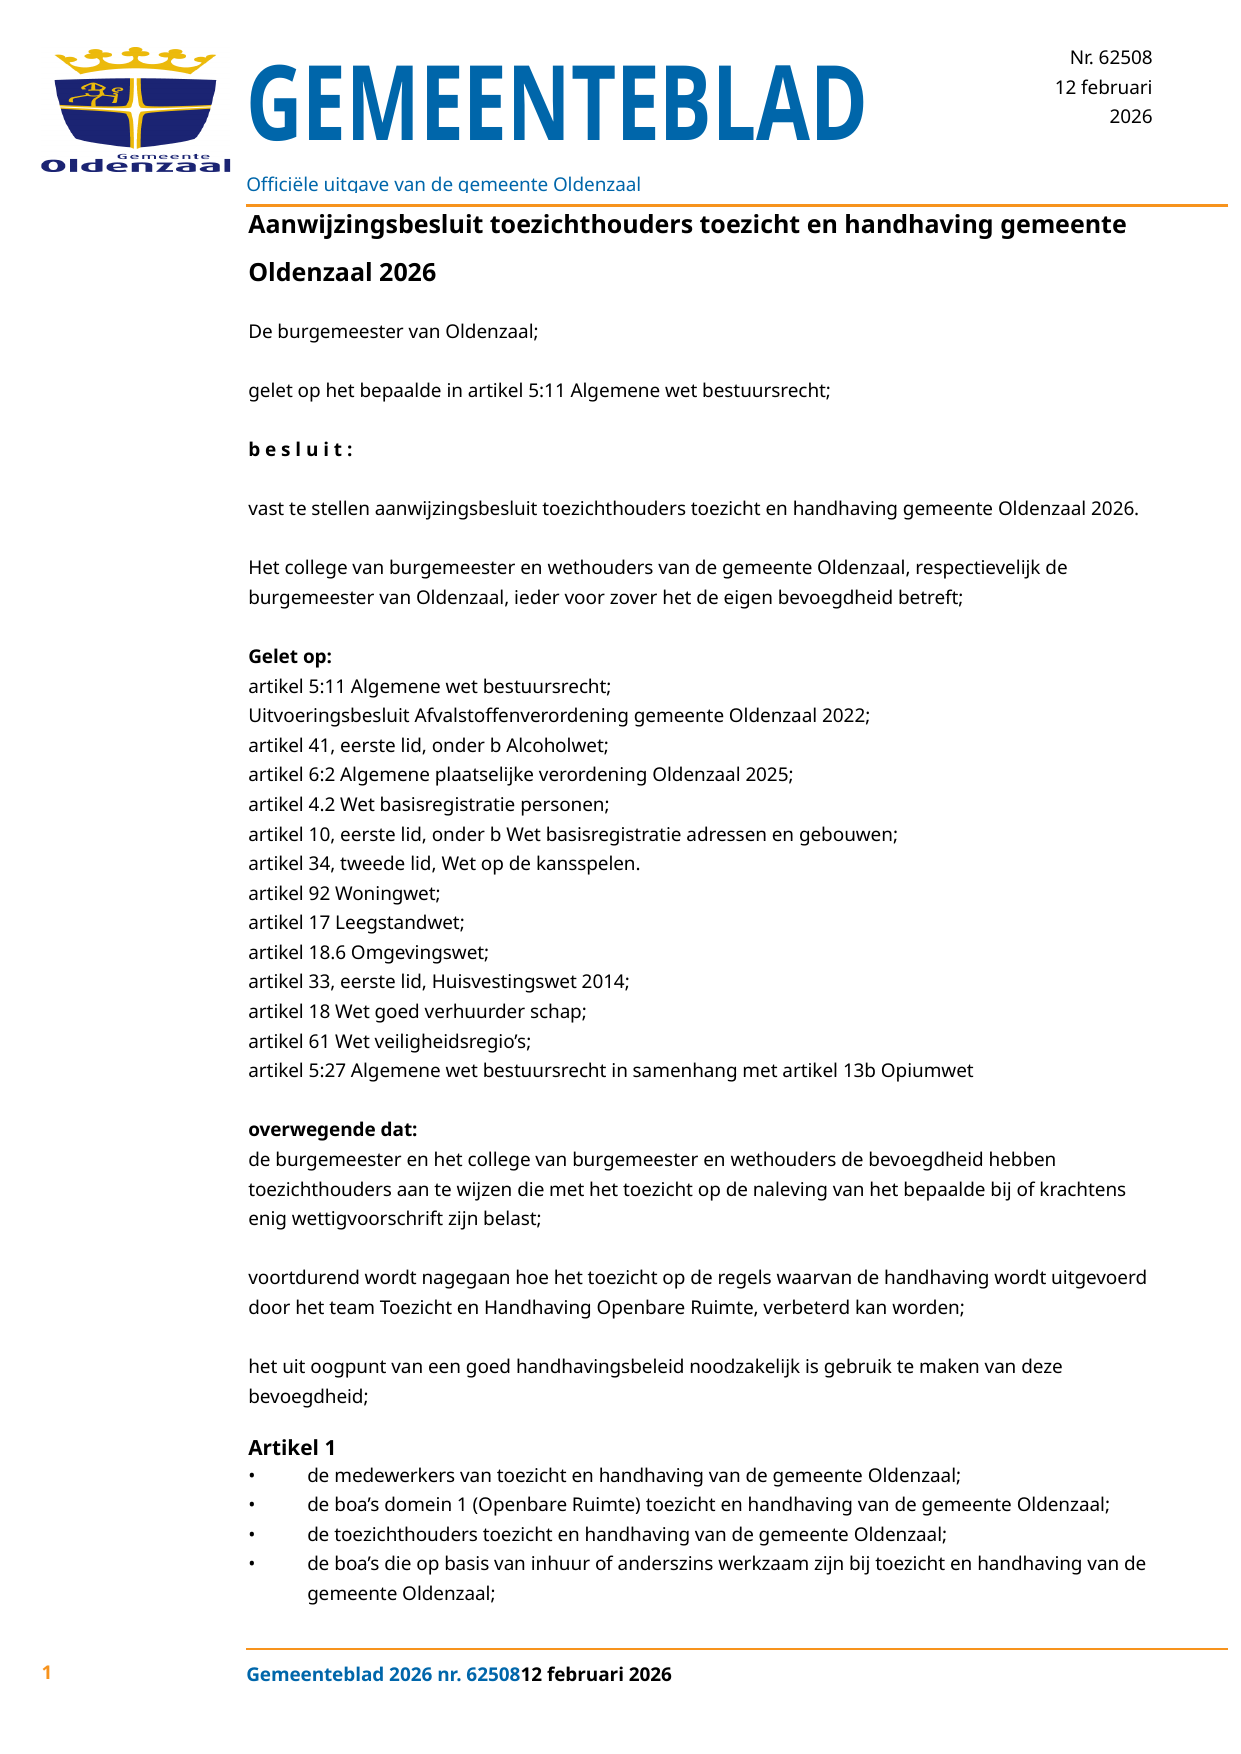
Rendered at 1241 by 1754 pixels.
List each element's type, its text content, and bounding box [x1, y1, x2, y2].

text artikel 33, eerste lid, Huisvestingswet 2014; [248, 969, 1152, 994]
text De burgemeester van Oldenzaal; [248, 318, 1152, 344]
text artikel 17 Leegstandwet; [248, 909, 1152, 935]
text artikel 61 Wet veiligheidsregio’s; [248, 1028, 1152, 1054]
text Artikel 1 [248, 1433, 1152, 1462]
text artikel 18.6 Omgevingswet; [248, 939, 1152, 965]
text overwegende dat: [248, 1117, 1152, 1142]
text de burgemeester en het college van burgemeester en wethouders de bevoegdheid hebben toezichthouders aan te wijzen die met het toezicht op de naleving van het bepaalde bij of krachtens enig wettigvoorschrift zijn belast; [248, 1146, 1152, 1231]
text artikel 92 Woningwet; [248, 880, 1152, 906]
text gelet op het bepaalde in artikel 5:11 Algemene wet bestuursrecht; [248, 377, 1152, 403]
text artikel 4.2 Wet basisregistratie personen; [248, 791, 1152, 817]
text Uitvoeringsbesluit Afvalstoffenverordening gemeente Oldenzaal 2022; [248, 702, 1152, 728]
text het uit oogpunt van een goed handhavingsbeleid noodzakelijk is gebruik te maken van deze bevoegdheid; [248, 1353, 1152, 1409]
text artikel 10, eerste lid, onder b Wet basisregistratie adressen en gebouwen; [248, 821, 1152, 847]
text Gelet op: [248, 643, 1152, 669]
text artikel 6:2 Algemene plaatselijke verordening Oldenzaal 2025; [248, 762, 1152, 787]
text artikel 18 Wet goed verhuurder schap; [248, 998, 1152, 1024]
text Aanwijzingsbesluit toezichthouders toezicht en handhaving gemeente Oldenzaal 2026 [248, 207, 1152, 288]
text artikel 41, eerste lid, onder b Alcoholwet; [248, 732, 1152, 758]
text artikel 34, tweede lid, Wet op de kansspelen. [248, 850, 1152, 876]
text door het team Toezicht en Handhaving Openbare Ruimte, verbeterd kan worden; [248, 1294, 1152, 1320]
list de medewerkers van toezicht en handhaving van de gemeente Oldenzaal; [248, 1462, 1152, 1487]
list de boa’s domein 1 (Openbare Ruimte) toezicht en handhaving van de gemeente Oldenzaal; [248, 1491, 1152, 1517]
picture [41, 47, 231, 172]
text voortdurend wordt nagegaan hoe het toezicht op de regels waarvan de handhaving wordt uitgevoerd [248, 1264, 1152, 1290]
text b e s l u i t : [248, 436, 1152, 462]
list de toezichthouders toezicht en handhaving van de gemeente Oldenzaal; [248, 1521, 1152, 1547]
list de boa’s die op basis van inhuur of anderszins werkzaam zijn bij toezicht en handhaving van de gemeente Oldenzaal; [248, 1551, 1152, 1606]
text artikel 5:11 Algemene wet bestuursrecht; [248, 673, 1152, 699]
text artikel 5:27 Algemene wet bestuursrecht in samenhang met artikel 13b Opiumwet [248, 1057, 1152, 1083]
text vast te stellen aanwijzingsbesluit toezichthouders toezicht en handhaving gemeente Oldenzaal 2026. [248, 495, 1152, 521]
text Het college van burgemeester en wethouders van de gemeente Oldenzaal, respectievelijk de burgemeester van Oldenzaal, ieder voor zover het de eigen bevoegdheid betreft; [248, 554, 1152, 610]
